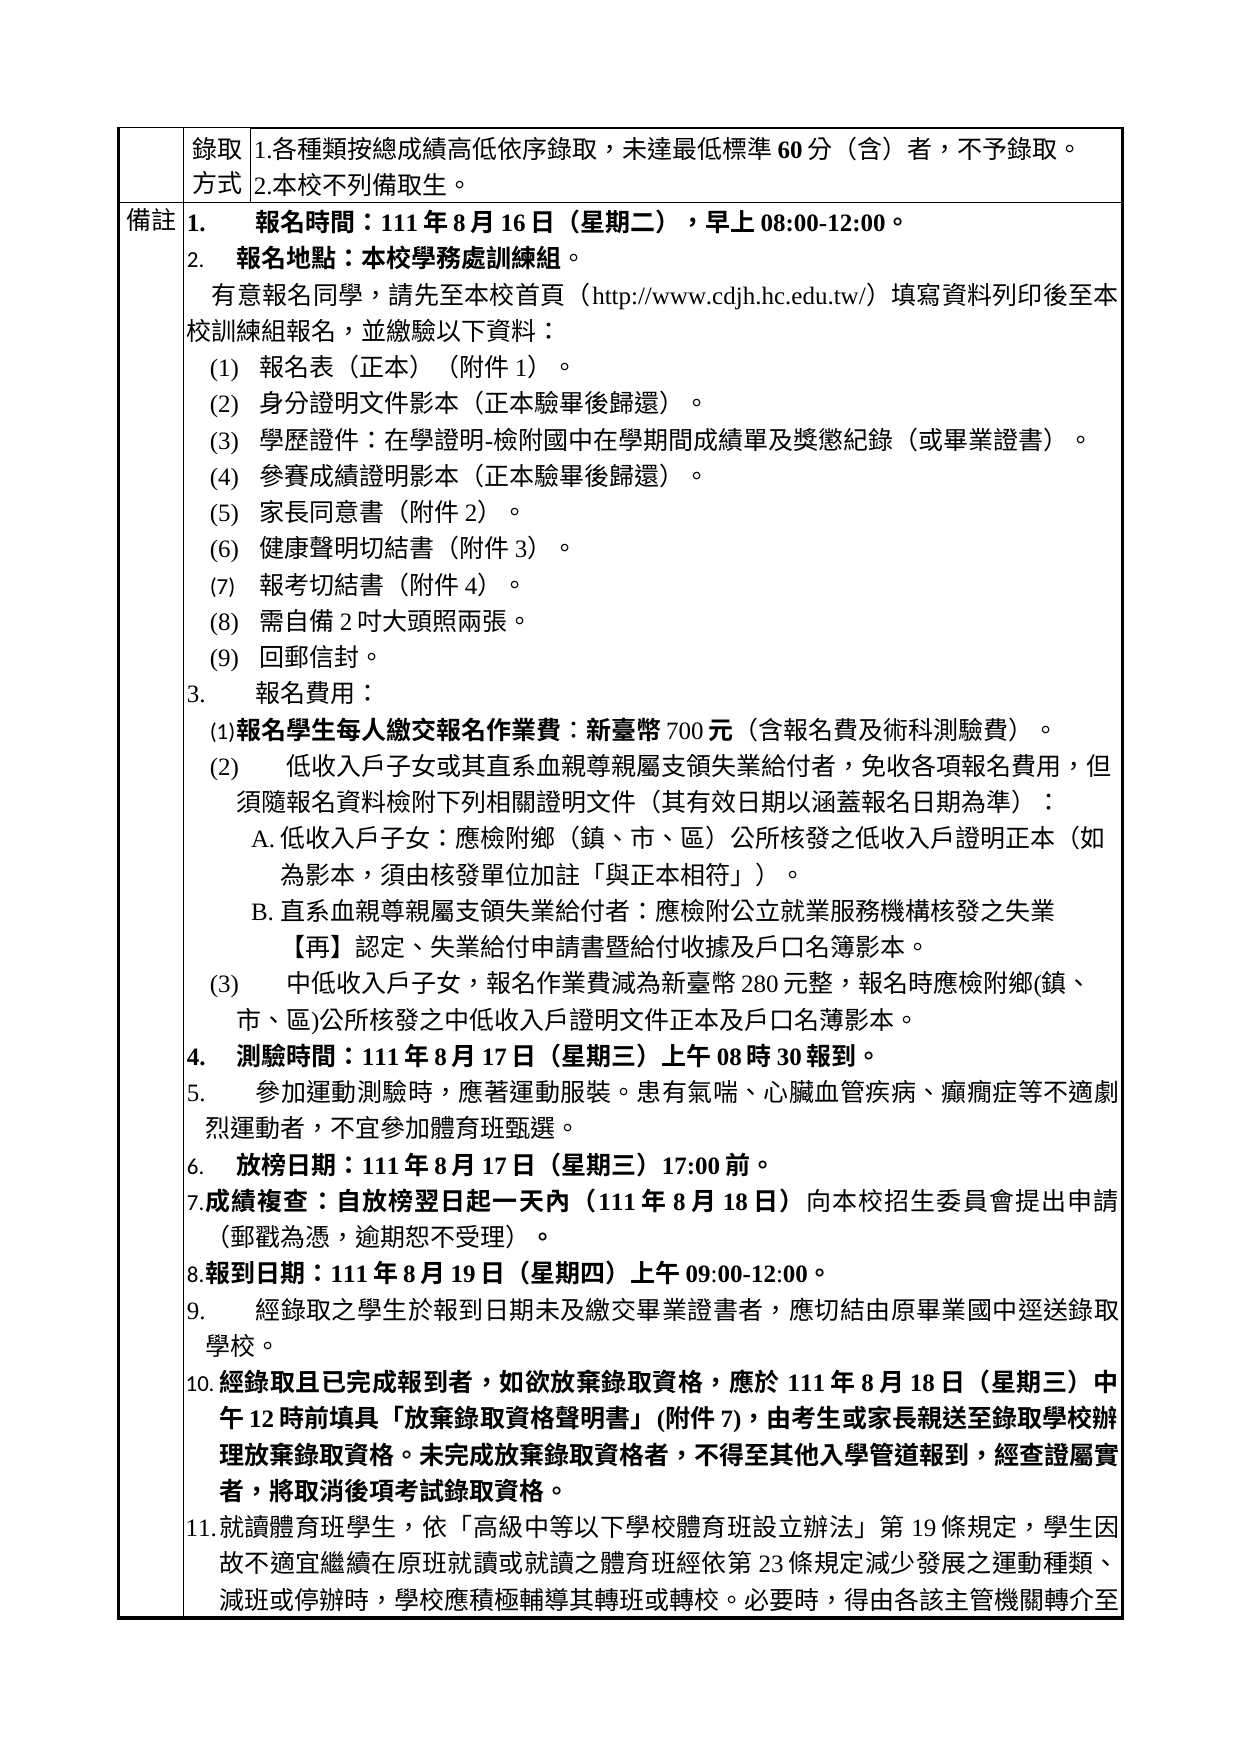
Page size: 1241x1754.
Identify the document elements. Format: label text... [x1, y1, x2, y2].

table_cell 1.各種類按總成績高低依序錄取，未達最低標準60分（含）者，不予錄取。 2.本校不列備取生。 [251, 129, 1121, 202]
table_cell [120, 128, 183, 202]
table_cell 報名時間：111年8月16日（星期二），早上08:00-12:00。 報名地點：本校學務處訓練組。 有意報名同學，請先至本校首頁（http://www.cdjh.hc.edu.tw/）填寫資料列印後至本校訓練組報名，並繳驗以下資料： 報名表（正本）（附件1）。 身分證明文件影本（正本驗畢後歸還）。 學歷證件：在學證明-檢附國中在學期間成績單及獎懲紀錄（或畢業證書）。 參賽成績證明影本（正本驗畢後歸還）。 家長同意書（附件2）。 健康聲明切結書（附件3）。 報考切結書（附件4）。 需自備2吋大頭照兩張。 回郵信封。 報名費用： 報名學生每人繳交報名作業費：新臺幣700元（含報名費及術科測驗費）。 低收入戶子女或其直系血親尊親屬支領失業給付者，免收各項報名費用，但須隨報名資料檢附下列相關證明文件（其有效日期以涵蓋報名日期為準）： 低收入戶子女：應檢附鄉（鎮、市、區）公所核發之低收入戶證明正本（如為影本，須由核發單位加註「與正本相符」）。 直系血親尊親屬支領失業給付者：應檢附公立就業服務機構核發之失業【再】認定、失業給付申請書暨給付收據及戶口名簿影本。 中低收入戶子女，報名作業費減為新臺幣280元整，報名時應檢附鄉(鎮、市、區)公所核發之中低收入戶證明文件正本及戶口名薄影本。 測驗時間：111年8月17日（星期三）上午08時30報到。 參加運動測驗時，應著運動服裝。患有氣喘、心臟血管疾病、癲癇症等不適劇烈運動者，不宜參加體育班甄選。 放榜日期：111年8月17日（星期三）17:00前。 成績複查：自放榜翌日起一天內（111年8月18日）向本校招生委員會提出申請（郵戳為憑，逾期恕不受理）。 報到日期：111年8月19日（星期四）上午09:00-12:00。 經錄取之學生於報到日期未及繳交畢業證書者，應切結由原畢業國中逕送錄取學校。 經錄取且已完成報到者，如欲放棄錄取資格，應於111年8月18日（星期三）中午12時前填具「放棄錄取資格聲明書」(附件7)，由考生或家長親送至錄取學校辦理放棄錄取資格。未完成放棄錄取資格者，不得至其他入學管道報到，經查證屬實者，將取消後項考試錄取資格。 就讀體育班學生，依「高級中等以下學校體育班設立辦法」第19條規定，學生因故不適宜繼續在原班就讀或就讀之體育班經依第23條規定減少發展之運動種類、減班或停辦時，學校應積極輔導其轉班或轉校。必要時，得由各該主管機關轉介至其他學校。 有關原住民學生及身心障礙學生之身分認定、加分優待及外加名額方式，依「原住民學生升學保障及原住民公費留學辦法」、「身心障礙學生升學輔導辦法」相關規定辦理，報名學生應依上開規定檢附相關身分認定文件。 身心障礙學生如需要考場特殊服務，請填寫身心障礙考生應考服務申請表（如附件5）並於報名時一併提出申請。 本校對於學生個人資料蒐集、處理及利用之使用範圍、目的、對象及使用期間等相關規範告知事項（如附件9），請考生詳細閱讀。 術科測驗，應製詳細測驗成績之文字紀錄，必要時得將測驗過程以錄影方式紀錄。文字紀錄應於招生委員會決定錄取名單前完成。對評分成績特優或特低者，應於評分表件中註明理由。 如遇天然災害或因不可抗力之因素，經行政院人事行政總處發布停止上班或上課，亦或因疫情影響而有未能如期辦理之因素，則考試延後舉行，延後時間於本校網站公布。 本簡章經本校特色招生委員會審議通過，未盡事宜悉依相關法令辦理，如有補充事項，公布於本校網站，請應試者自行上網查閱。 本校體育班專項網站QR code介紹: [184, 203, 1121, 1616]
table_cell 備註 [120, 203, 183, 1616]
table_cell 錄取 方式 [184, 128, 250, 202]
